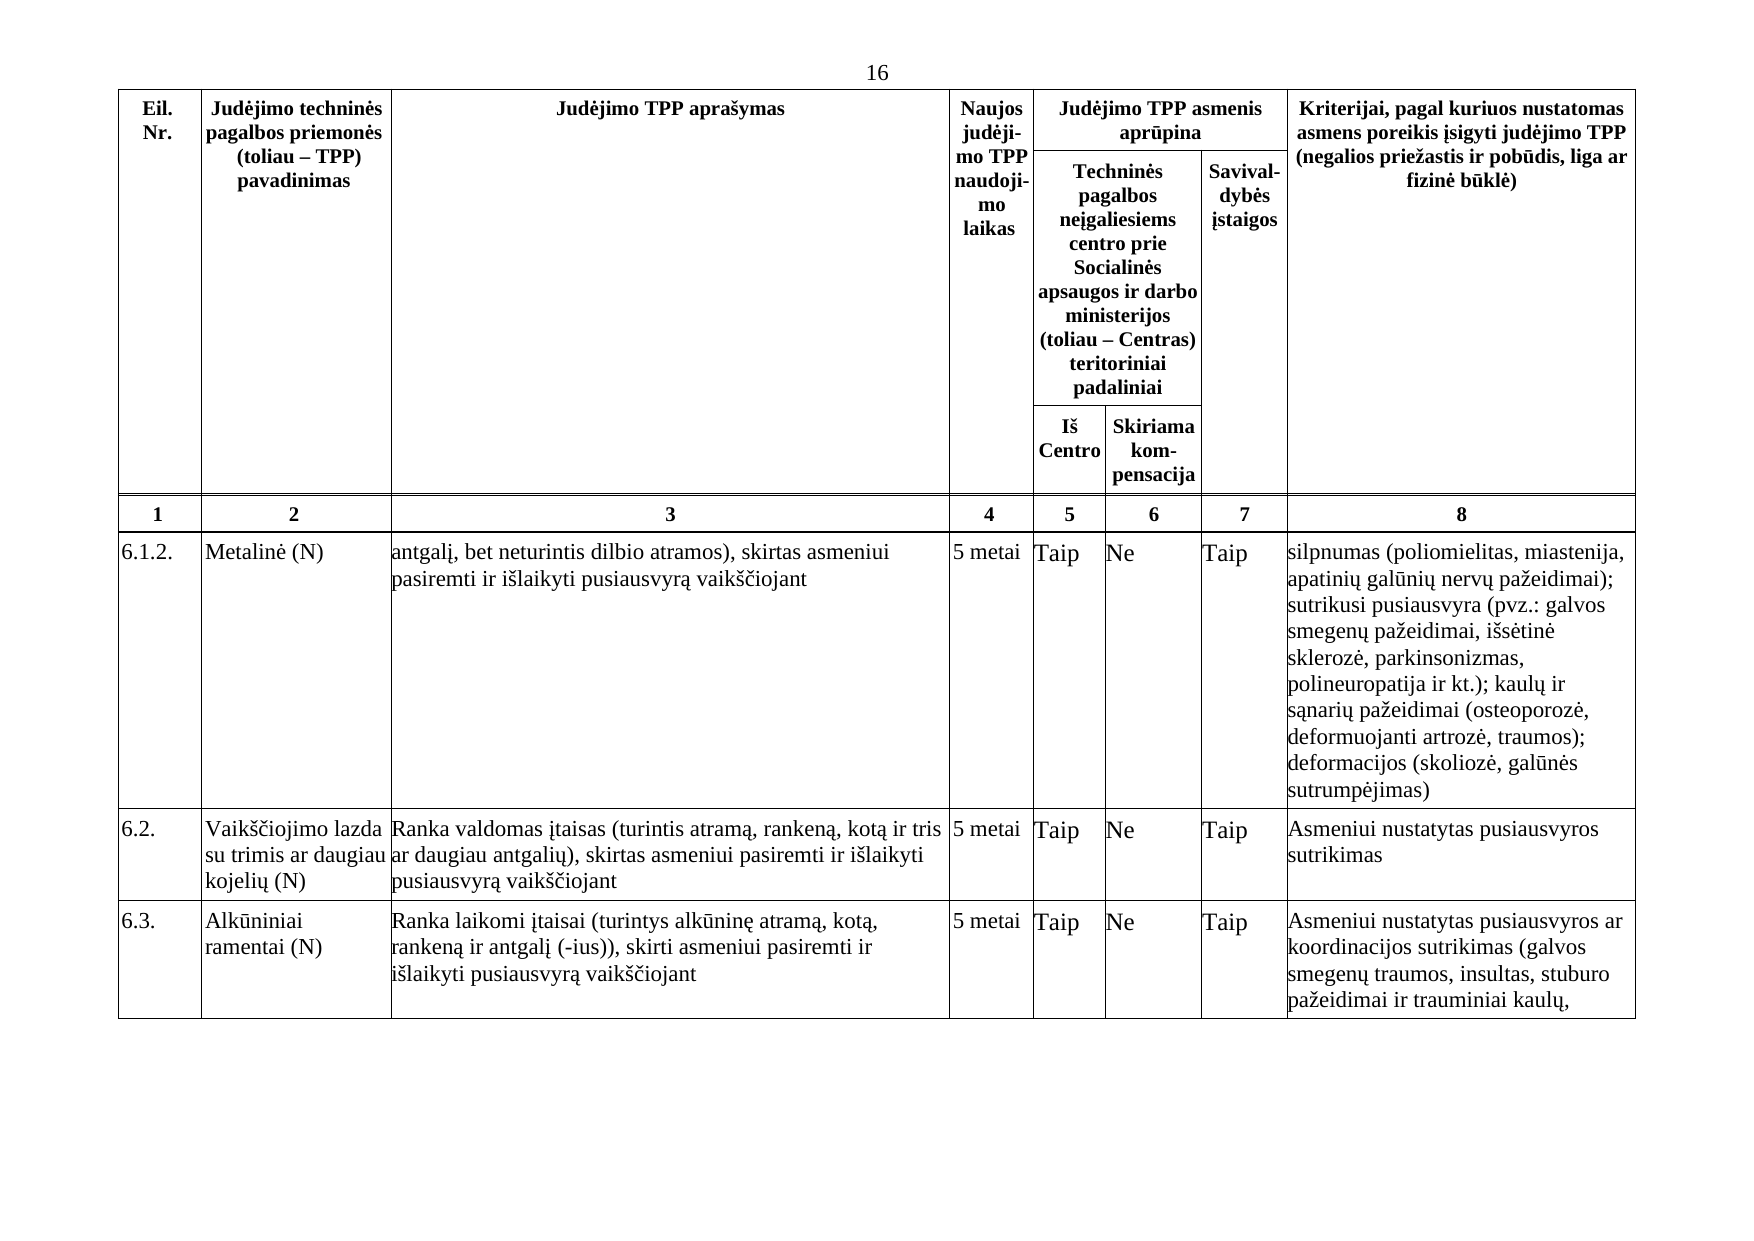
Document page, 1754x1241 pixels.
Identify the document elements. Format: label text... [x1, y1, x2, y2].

table_header Kriterijai, pagal kuriuos nustatomas asmens poreikis įsigyti judėjimo TPP (negalios priežastis ir pobūdis, liga ar fizinė būklė) [1288, 90, 1635, 492]
table_cell Asmeniui nustatytas pusiausvyros sutrikimas [1288, 809, 1635, 900]
table_header Judėjimo techninės pagalbos priemonės (toliau – TPP) pavadinimas [202, 90, 391, 492]
table_cell 4 [950, 496, 1033, 531]
table_cell Taip [1202, 809, 1287, 900]
table_cell 8 [1288, 496, 1635, 531]
table_cell Ne [1106, 809, 1201, 900]
table_cell 2 [202, 496, 391, 531]
table_cell Ranka laikomi įtaisai (turintys alkūninę atramą, kotą, rankeną ir antgalį (-ius)), skirti asmeniui pasiremti ir išlaikyti pusiausvyrą vaikščiojant [392, 901, 949, 1018]
table_header Judėjimo TPP asmenis aprūpina [1034, 90, 1287, 149]
table_cell Alkūniniai ramentai (N) [202, 901, 391, 1018]
table_cell Vaikščiojimo lazda su trimis ar daugiau kojelių (N) [202, 809, 391, 900]
table_cell Asmeniui nustatytas pusiausvyros ar koordinacijos sutrikimas (galvos smegenų traumos, insultas, stuburo pažeidimai ir trauminiai kaulų, [1288, 901, 1635, 1018]
table_cell 5 metai [950, 809, 1033, 900]
table_cell Iš Centro [1034, 406, 1105, 492]
table_cell Skiriama kom-pensacija [1106, 406, 1201, 492]
table_cell 5 metai [950, 533, 1033, 808]
table_cell 5 metai [950, 901, 1033, 1018]
table_cell Taip [1202, 533, 1287, 808]
table_cell Ranka valdomas įtaisas (turintis atramą, rankeną, kotą ir tris ar daugiau antgalių), skirtas asmeniui pasiremti ir išlaikyti pusiausvyrą vaikščiojant [392, 809, 949, 900]
table_cell 6.1.2. [119, 533, 201, 808]
table_cell Taip [1202, 901, 1287, 1018]
table_cell 7 [1202, 496, 1287, 531]
table_cell Taip [1034, 809, 1105, 900]
table_cell Taip [1034, 901, 1105, 1018]
table_cell silpnumas (poliomielitas, miastenija, apatinių galūnių nervų pažeidimai); sutrikusi pusiausvyra (pvz.: galvos smegenų pažeidimai, išsėtinė sklerozė, parkinsonizmas, polineuropatija ir kt.); kaulų ir sąnarių pažeidimai (osteoporozė, deformuojanti artrozė, traumos); deformacijos (skoliozė, galūnės sutrumpėjimas) [1288, 533, 1635, 808]
table_cell 3 [392, 496, 949, 531]
table_header Eil. Nr. [119, 90, 201, 492]
table_cell 6.3. [119, 901, 201, 1018]
table_header Naujos judėji- mo TPP naudoji-mo laikas [950, 90, 1033, 492]
table_header Judėjimo TPP aprašymas [392, 90, 949, 492]
table_cell 6.2. [119, 809, 201, 900]
table_cell 1 [119, 496, 201, 531]
table_cell Savival-dybės įstaigos [1202, 151, 1287, 492]
table_cell 5 [1034, 496, 1105, 531]
table_cell Metalinė (N) [202, 533, 391, 808]
table_cell Ne [1106, 901, 1201, 1018]
table_cell Ne [1106, 533, 1201, 808]
table_cell Techninės pagalbos neįgaliesiems centro prie Socialinės apsaugos ir darbo ministerijos (toliau – Centras) teritoriniai padaliniai [1034, 151, 1201, 405]
table_cell 6 [1106, 496, 1201, 531]
table_cell antgalį, bet neturintis dilbio atramos), skirtas asmeniui pasiremti ir išlaikyti pusiausvyrą vaikščiojant [392, 533, 949, 808]
table_cell Taip [1034, 533, 1105, 808]
